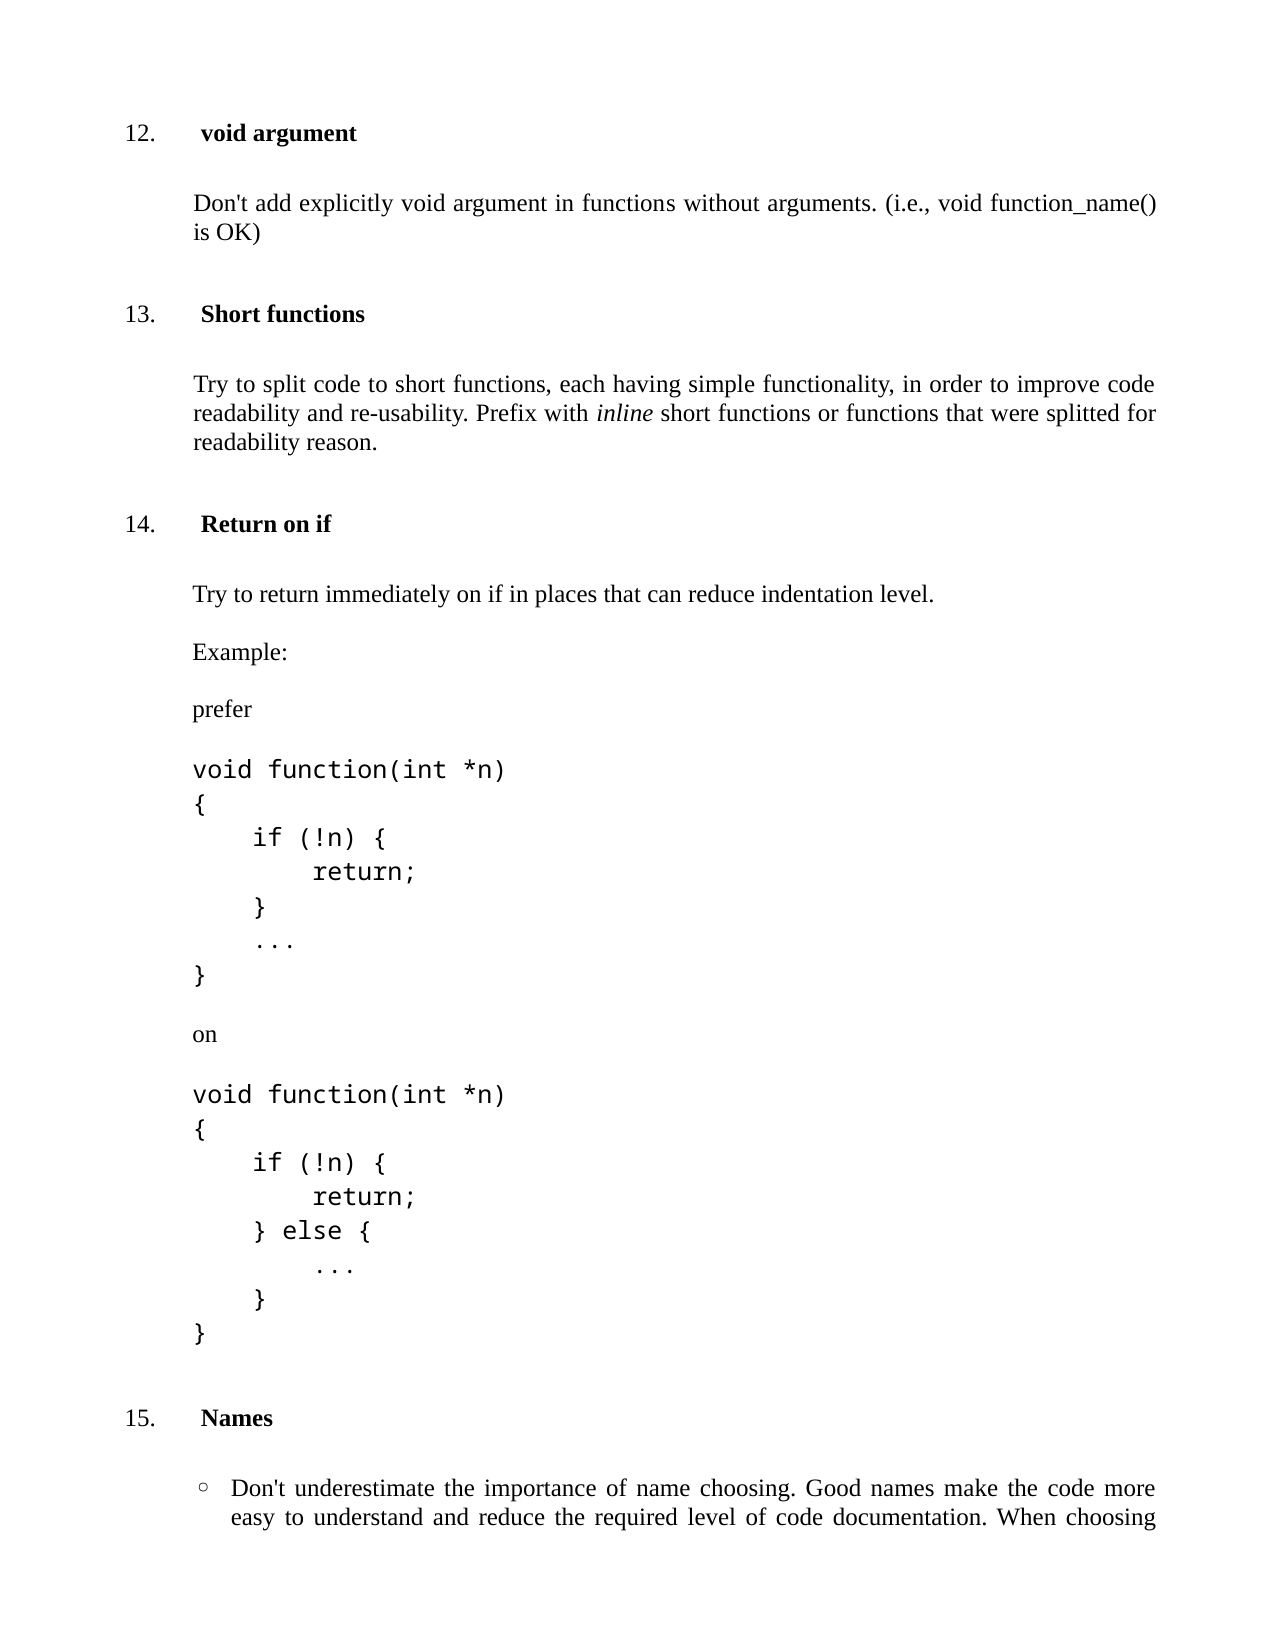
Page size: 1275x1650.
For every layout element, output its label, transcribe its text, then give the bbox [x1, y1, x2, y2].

text if (!n) { [192, 820, 1157, 854]
list Don't add explicitly void argument in functions without arguments. (i.e., void function_name() is OK) [156, 188, 1157, 246]
text return; [192, 1179, 1157, 1213]
text { [192, 786, 1157, 820]
text } else { [192, 1213, 1157, 1247]
subtitle Return on if [118, 509, 1157, 538]
text Try to return immediately on if in places that can reduce indentation level. [192, 579, 1157, 608]
text } [192, 888, 1157, 922]
subtitle Short functions [118, 299, 1157, 328]
text if (!n) { [192, 1145, 1157, 1179]
subtitle Names [118, 1403, 1157, 1432]
text return; [192, 854, 1157, 888]
text ... [192, 1247, 1157, 1281]
text } [192, 1315, 1157, 1349]
list Don't underestimate the importance of name choosing. Good names make the code more easy to understand and reduce the required level of code documentation. When choosing [193, 1473, 1157, 1530]
text on [192, 1019, 1157, 1048]
text { [192, 1111, 1157, 1145]
list Try to split code to short functions, each having simple functionality, in order to improve code readability and re-usability. Prefix with inline short functions or functions that were splitted for readability reason. [156, 369, 1157, 456]
text prefer [192, 694, 1157, 723]
text Example: [192, 637, 1157, 666]
text void function(int *n) [192, 752, 1157, 786]
text } [192, 1281, 1157, 1315]
text void function(int *n) [192, 1077, 1157, 1111]
subtitle void argument [118, 118, 1157, 147]
text } [192, 956, 1157, 990]
text ... [192, 922, 1157, 956]
